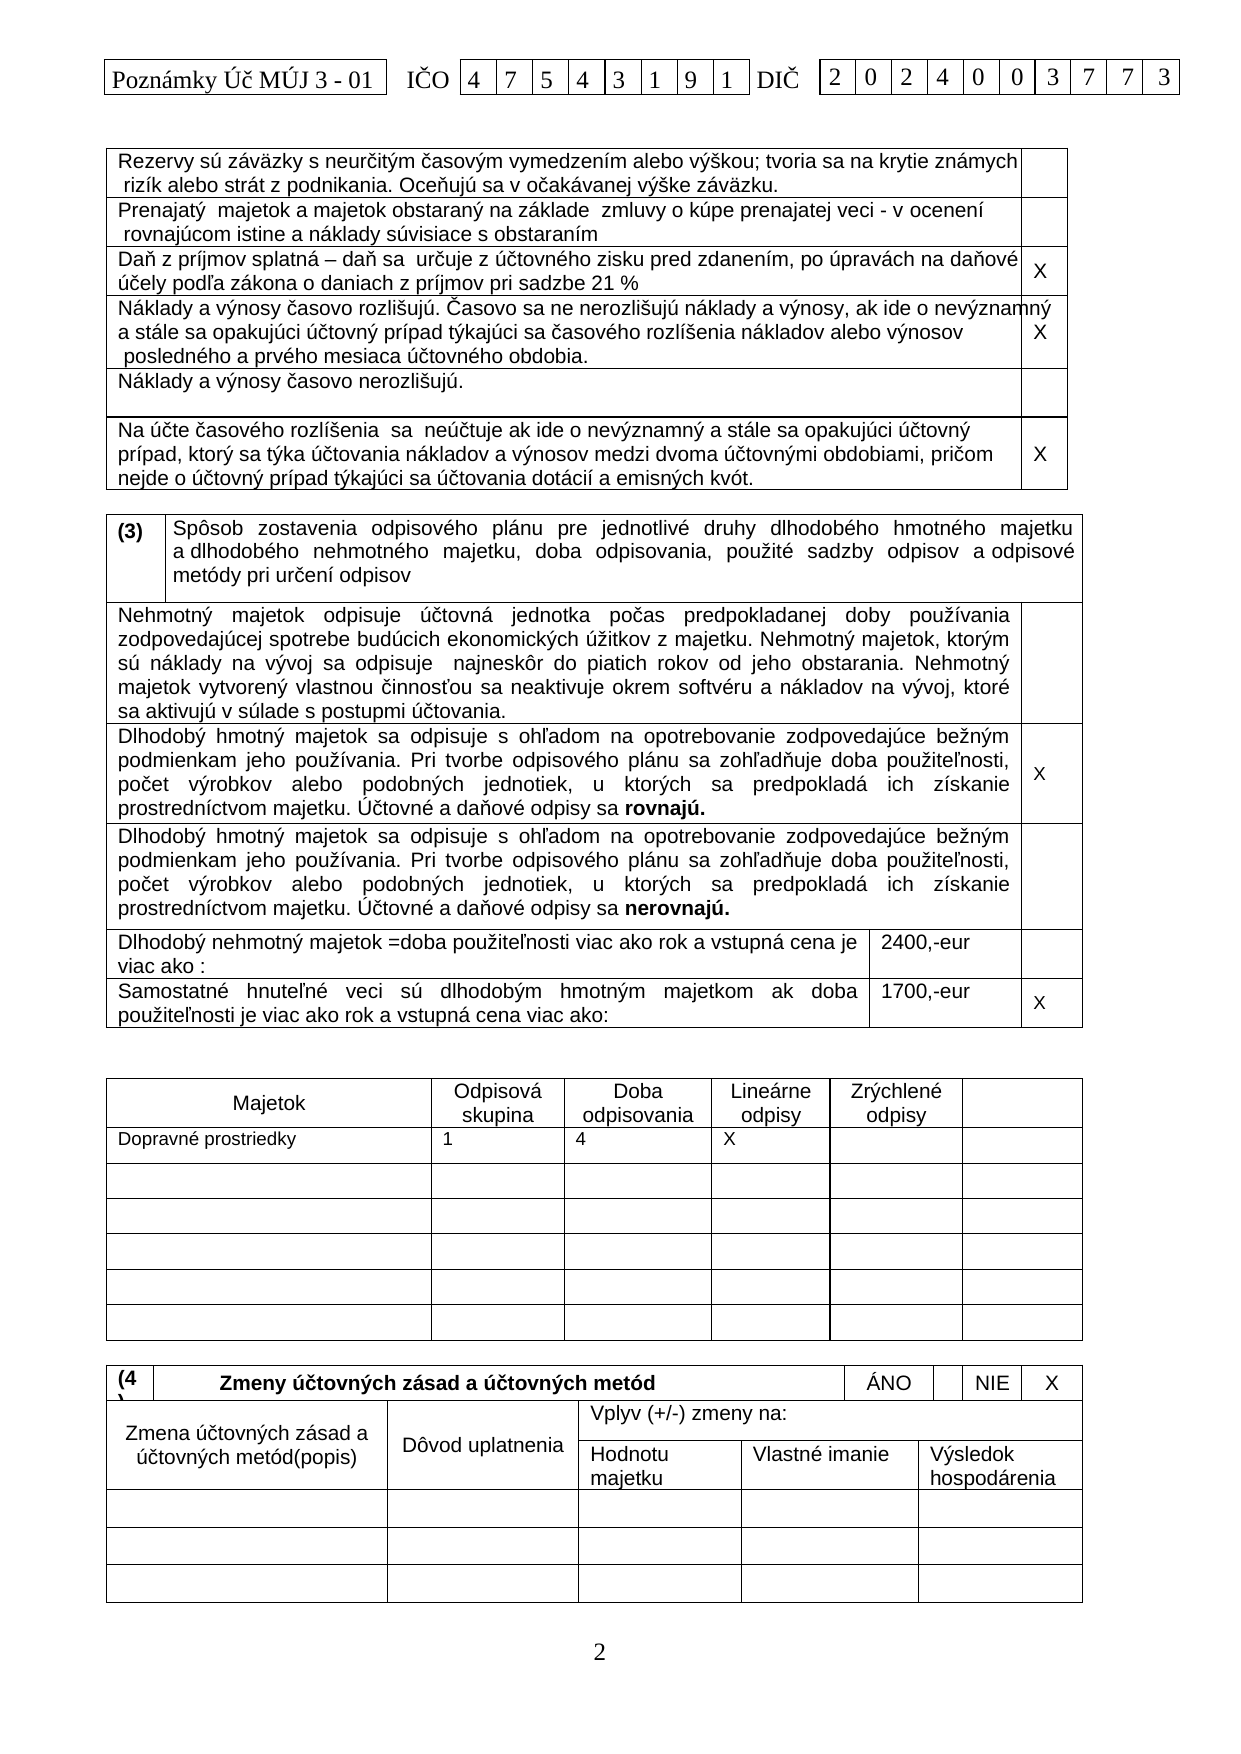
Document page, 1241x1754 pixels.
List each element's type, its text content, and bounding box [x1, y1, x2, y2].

table_cell Dopravné prostriedky [107, 1128, 431, 1162]
table_cell Vplyv (+/-) zmeny na: [579, 1401, 1082, 1440]
table_header Zrýchlené odpisy [831, 1079, 962, 1127]
table_header Spôsob zostavenia odpisového plánu pre jednotlivé druhy dlhodobého hmotného majetku a dlhodobého nehmotného majetku, doba odpisovania, použité sadzby odpisov a odpisové metódy pri určení odpisov [166, 515, 1082, 602]
table_cell [579, 1565, 741, 1602]
table_cell [565, 1164, 711, 1198]
table_cell [963, 1128, 1082, 1162]
table_cell [1022, 930, 1082, 978]
table_cell [579, 1528, 741, 1564]
table_cell [742, 1565, 918, 1602]
table_cell [432, 1234, 564, 1269]
table_cell [919, 1528, 1082, 1564]
table_cell [565, 1234, 711, 1269]
table_cell [919, 1565, 1082, 1602]
table_cell Rezervy sú záväzky s neurčitým časovým vymedzením alebo výškou; tvoria sa na krytie známych rizík alebo strát z podnikania. Oceňujú sa v očakávanej výške záväzku. [107, 149, 1021, 197]
table_cell [107, 1490, 387, 1527]
table_cell [712, 1270, 829, 1304]
table_cell [107, 1305, 431, 1339]
table_cell Daň z príjmov splatná – daň sa určuje z účtovného zisku pred zdanením, po úpravách na daňové účely podľa zákona o daniach z príjmov pri sadzbe 21 % [107, 247, 1021, 294]
table_header Doba odpisovania [565, 1079, 711, 1127]
table_cell 1 [432, 1128, 564, 1162]
table_cell [712, 1234, 829, 1269]
table_header NIE [963, 1366, 1021, 1400]
table_cell [831, 1234, 962, 1269]
table_cell [1022, 603, 1082, 722]
table_cell Na účte časového rozlíšenia sa neúčtuje ak ide o nevýznamný a stále sa opakujúci účtovný prípad, ktorý sa týka účtovania nákladov a výnosov medzi dvoma účtovnými obdobiami, pričom nejde o účtovný prípad týkajúci sa účtovania dotácií a emisných kvót. [107, 418, 1021, 489]
table_cell [388, 1565, 578, 1602]
table_cell Výsledok hospodárenia [919, 1441, 1082, 1489]
table_cell Dôvod uplatnenia [388, 1401, 578, 1489]
table_cell [712, 1305, 829, 1339]
table_cell Vlastné imanie [742, 1441, 918, 1489]
table_cell [432, 1270, 564, 1304]
table_cell [107, 1164, 431, 1198]
table_cell [565, 1199, 711, 1233]
table_header Zmeny účtovných zásad a účtovných metód [154, 1366, 844, 1400]
table_cell Náklady a výnosy časovo rozlišujú. Časovo sa ne nerozlišujú náklady a výnosy, ak ide o nevýznamný a stále sa opakujúci účtovný prípad týkajúci sa časového rozlíšenia nákladov alebo výnosov posledného a prvého mesiaca účtovného obdobia. [107, 296, 1021, 367]
table_cell [432, 1164, 564, 1198]
table_cell [963, 1305, 1082, 1339]
table_cell [963, 1234, 1082, 1269]
table_cell [831, 1305, 962, 1339]
table_cell [742, 1528, 918, 1564]
table_cell [919, 1490, 1082, 1527]
table_cell [107, 1528, 387, 1564]
table_cell Náklady a výnosy časovo nerozlišujú. [107, 369, 1021, 416]
table_cell X [1022, 418, 1067, 489]
table_header Majetok [107, 1079, 431, 1127]
table_cell Samostatné hnuteľné veci sú dlhodobým hmotným majetkom ak doba použiteľnosti je viac ako rok a vstupná cena viac ako: [107, 979, 869, 1027]
table_cell [107, 1565, 387, 1602]
table_header [107, 515, 165, 602]
table_cell [831, 1164, 962, 1198]
table_cell [388, 1528, 578, 1564]
table_cell [579, 1490, 741, 1527]
table_cell [963, 1199, 1082, 1233]
table_cell [432, 1199, 564, 1233]
table_cell [1022, 149, 1067, 197]
table_cell [565, 1305, 711, 1339]
table_cell [107, 1270, 431, 1304]
table_header [934, 1366, 962, 1400]
table_cell X [712, 1128, 829, 1162]
table_cell [107, 1234, 431, 1269]
table_cell 1700,-eur [870, 979, 1021, 1027]
table_cell [432, 1305, 564, 1339]
table_cell [107, 1199, 431, 1233]
table_cell [1022, 198, 1067, 246]
table_cell Nehmotný majetok odpisuje účtovná jednotka počas predpokladanej doby používania zodpovedajúcej spotrebe budúcich ekonomických úžitkov z majetku. Nehmotný majetok, ktorým sú náklady na vývoj sa odpisuje najneskôr do piatich rokov od jeho obstarania. Nehmotný majetok vytvorený vlastnou činnosťou sa neaktivuje okrem softvéru a nákladov na vývoj, ktoré sa aktivujú v súlade s postupmi účtovania. [107, 603, 1021, 722]
table_cell [565, 1270, 711, 1304]
table_cell [831, 1199, 962, 1233]
table_cell [831, 1270, 962, 1304]
table_cell [963, 1270, 1082, 1304]
table_cell [831, 1128, 962, 1162]
table_cell [712, 1199, 829, 1233]
table_cell Dlhodobý nehmotný majetok =doba použiteľnosti viac ako rok a vstupná cena je viac ako : [107, 930, 869, 978]
table_cell Hodnotu majetku [579, 1441, 741, 1489]
table_header ÁNO [845, 1366, 933, 1400]
table_cell X [1022, 724, 1082, 823]
table_header X [1022, 1366, 1082, 1400]
table_cell Zmena účtovných zásad a účtovných metód(popis) [107, 1401, 387, 1489]
table_cell [388, 1490, 578, 1527]
table_cell X [1022, 979, 1082, 1027]
table_cell X [1022, 296, 1067, 367]
table_cell Dlhodobý hmotný majetok sa odpisuje s ohľadom na opotrebovanie zodpovedajúce bežným podmienkam jeho používania. Pri tvorbe odpisového plánu sa zohľadňuje doba použiteľnosti, počet výrobkov alebo podobných jednotiek, u ktorých sa predpokladá ich získanie prostredníctvom majetku. Účtovné a daňové odpisy sa rovnajú. [107, 724, 1021, 823]
table_cell Prenajatý majetok a majetok obstaraný na základe zmluvy o kúpe prenajatej veci - v ocenení rovnajúcom istine a náklady súvisiace s obstaraním [107, 198, 1021, 246]
table_cell [1022, 369, 1067, 416]
table_header [963, 1079, 1082, 1127]
table_cell [1022, 824, 1082, 929]
table_cell X [1022, 247, 1067, 294]
table_cell [742, 1490, 918, 1527]
table_cell 4 [565, 1128, 711, 1162]
table_cell 2400,-eur [870, 930, 1021, 978]
table_cell [963, 1164, 1082, 1198]
table_header [107, 1366, 153, 1400]
table_header Odpisová skupina [432, 1079, 564, 1127]
table_header Lineárne odpisy [712, 1079, 829, 1127]
table_cell [712, 1164, 829, 1198]
table_cell Dlhodobý hmotný majetok sa odpisuje s ohľadom na opotrebovanie zodpovedajúce bežným podmienkam jeho používania. Pri tvorbe odpisového plánu sa zohľadňuje doba použiteľnosti, počet výrobkov alebo podobných jednotiek, u ktorých sa predpokladá ich získanie prostredníctvom majetku. Účtovné a daňové odpisy sa nerovnajú. [107, 824, 1021, 929]
